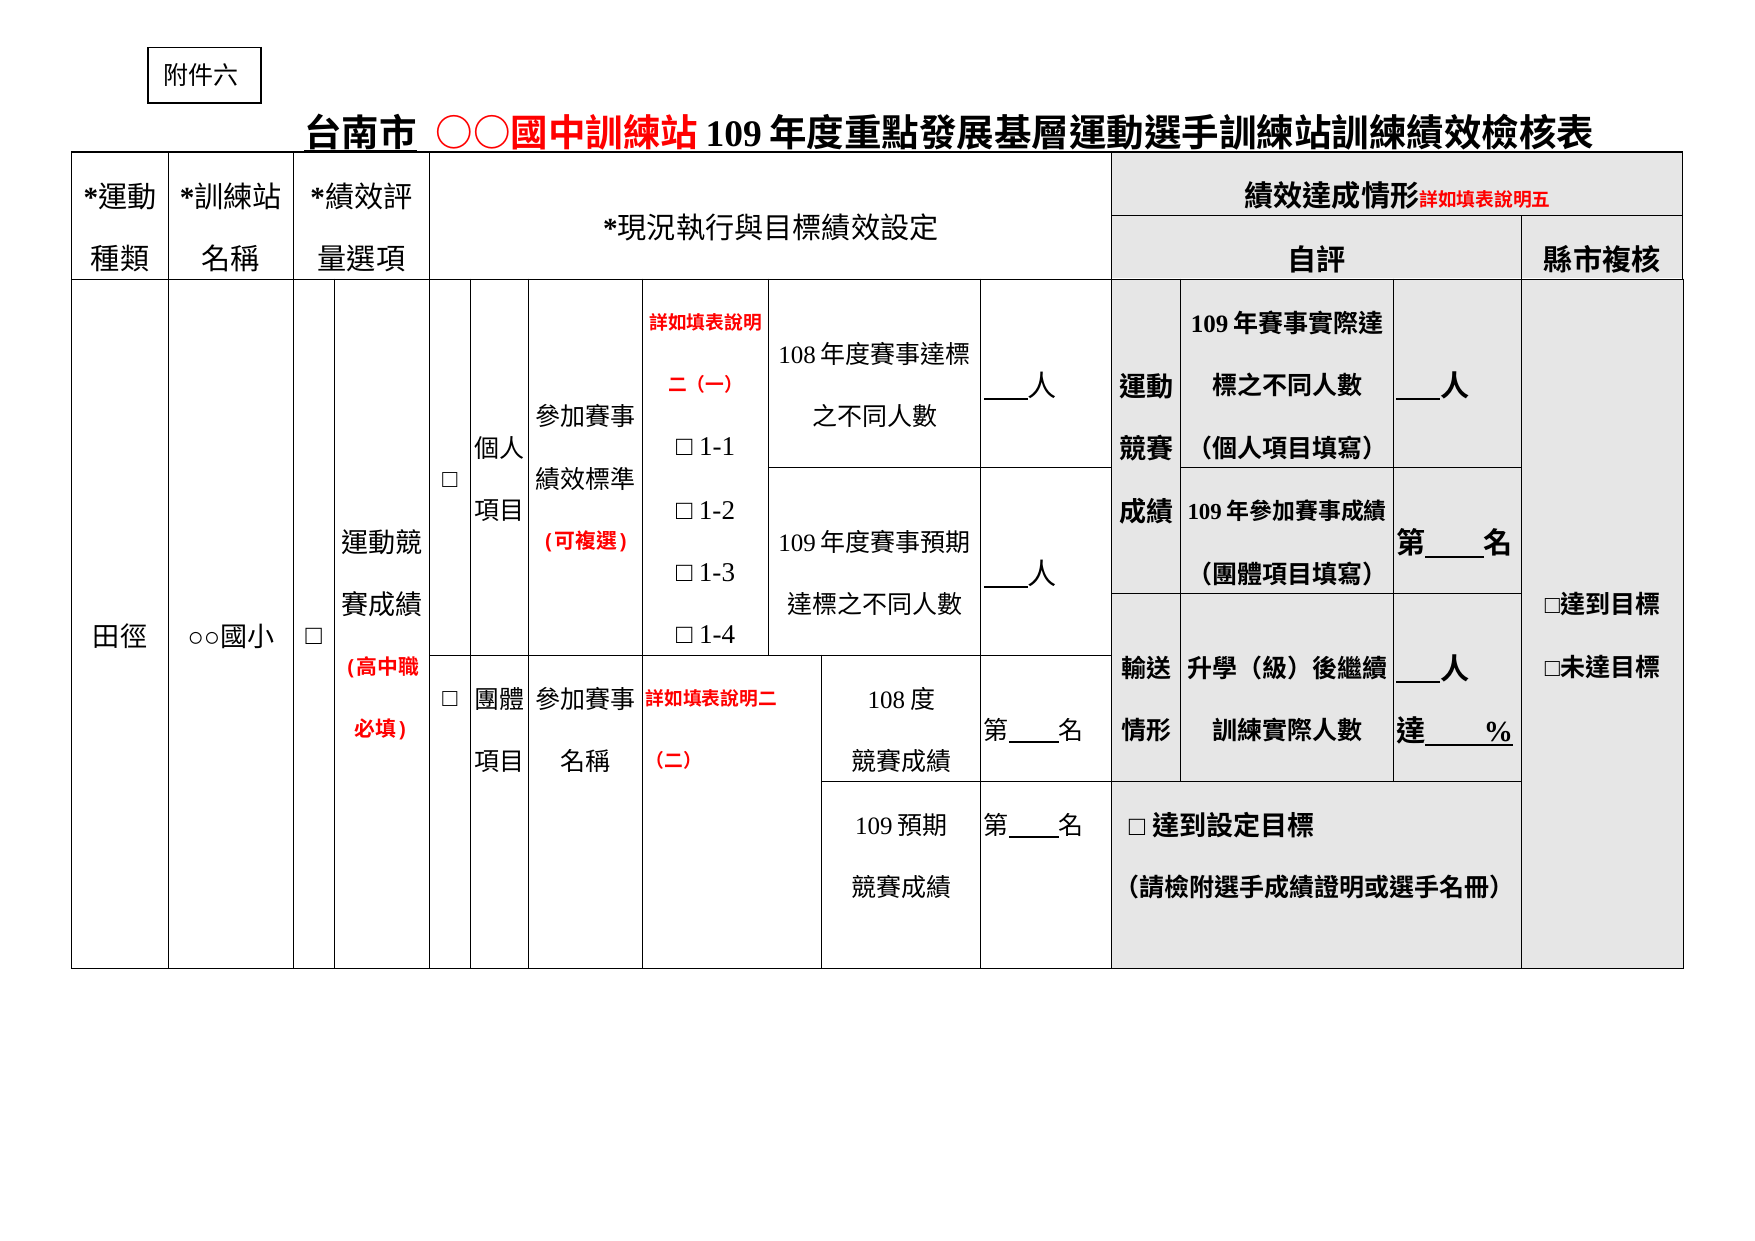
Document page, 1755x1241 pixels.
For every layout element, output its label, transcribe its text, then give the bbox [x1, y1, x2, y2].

table_cell 團體項目 [471, 656, 528, 968]
text [149, 48, 260, 102]
table_cell □達到目標 □未達目標 [1522, 280, 1683, 968]
table_header *現況執行與目標績效設定 [430, 153, 1111, 278]
table_cell 人 [981, 468, 1111, 654]
table_cell 輸送情形 [1112, 594, 1180, 781]
table_cell 人 [981, 280, 1111, 467]
text 台南市 ○○國中訓練站109年度重點發展基層運動選手訓練站訓練績效檢核表 [118, 89, 1636, 151]
table_cell 109年參加賽事成績 （團體項目填寫） [1181, 468, 1393, 593]
table_cell 田徑 [72, 280, 168, 968]
table_cell 第 名 [1394, 468, 1521, 593]
table_header *績效評量選項 [294, 153, 429, 278]
table_cell 109年賽事實際達標之不同人數 （個人項目填寫） [1181, 280, 1393, 467]
table_cell 108度 競賽成績 [822, 656, 980, 781]
table_cell 運動競賽成績 (高中職 必填) [335, 280, 429, 968]
table_cell 第 名 [981, 656, 1111, 781]
table_cell □ [430, 280, 470, 654]
table_cell 人 達 % [1394, 594, 1521, 781]
table_cell 參加賽事名稱 [529, 656, 642, 968]
table_cell 自評 [1112, 216, 1521, 278]
table_cell 人 [1394, 280, 1521, 467]
table_cell □ 達到設定目標 （請檢附選手成績證明或選手名冊） [1112, 782, 1521, 968]
table_cell 詳如填表說明 二（一） □ 1-1 □ 1-2 □ 1-3 □ 1-4 [643, 280, 768, 654]
table_cell 縣市複核 [1522, 216, 1682, 278]
table_header *訓練站名稱 [169, 153, 293, 278]
table_cell 詳如填表說明二（二） [643, 656, 821, 968]
table_cell 參加賽事績效標準 (可複選) [529, 280, 642, 654]
table_cell 第 名 [981, 782, 1111, 968]
table_header *運動種類 [72, 153, 168, 278]
table_cell 109預期 競賽成績 [822, 782, 980, 968]
table_cell 109年度賽事預期達標之不同人數 [769, 468, 980, 654]
table_cell 個人項目 [471, 280, 528, 654]
table_cell ○○國小 [169, 280, 293, 968]
table_cell □ [430, 656, 470, 968]
table_cell 升學（級）後繼續訓練實際人數 [1181, 594, 1393, 781]
table_cell 運動競賽成績 [1112, 280, 1180, 593]
table_header 績效達成情形詳如填表說明五 [1112, 153, 1682, 215]
table_cell 108年度賽事達標之不同人數 [769, 280, 980, 467]
table_cell □ [294, 280, 334, 968]
text 附件六 [164, 56, 246, 92]
